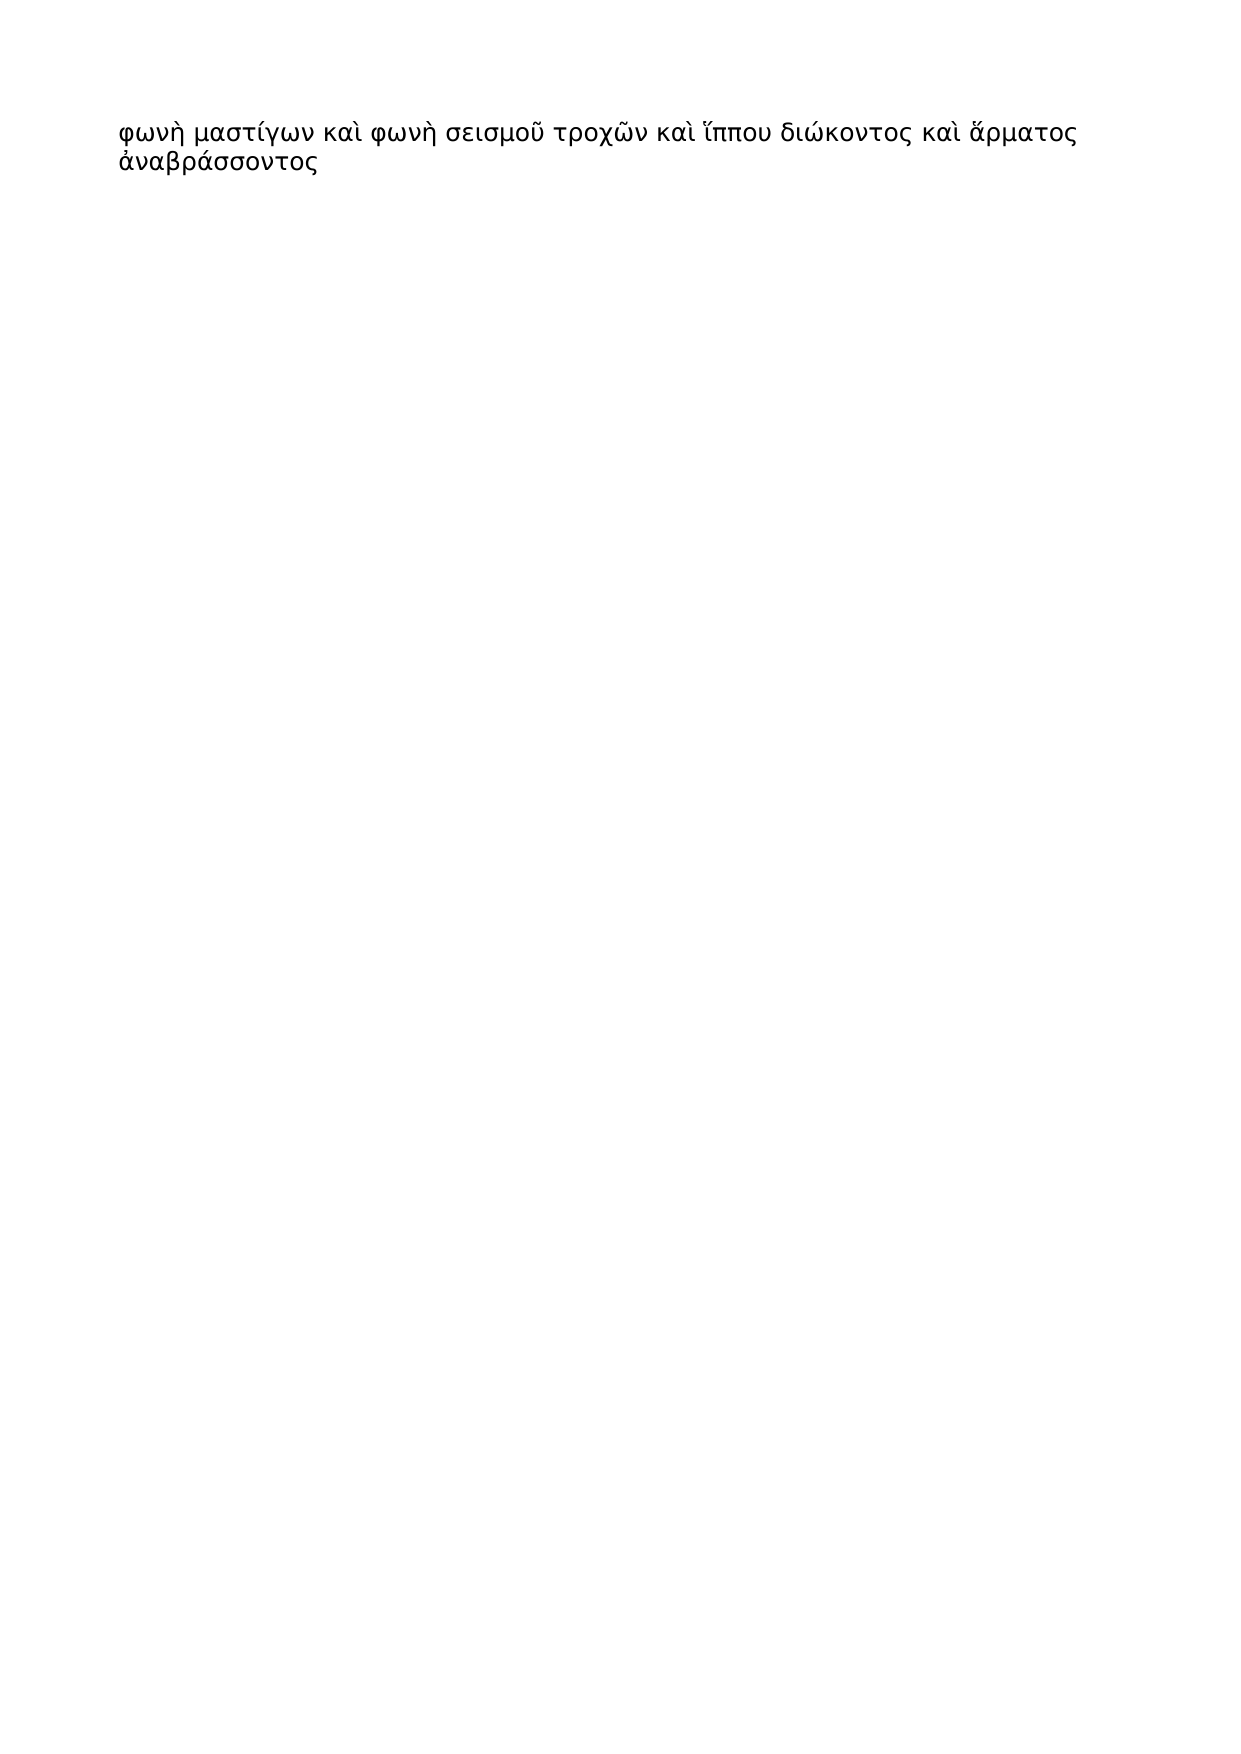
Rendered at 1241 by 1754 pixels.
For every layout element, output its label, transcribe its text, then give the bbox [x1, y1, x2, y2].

text φωνὴ μαστίγων καὶ φωνὴ σεισμοῦ τροχῶν καὶ ἵππου διώκοντος καὶ ἅρματος ἀναβράσσοντος [118, 118, 1122, 176]
